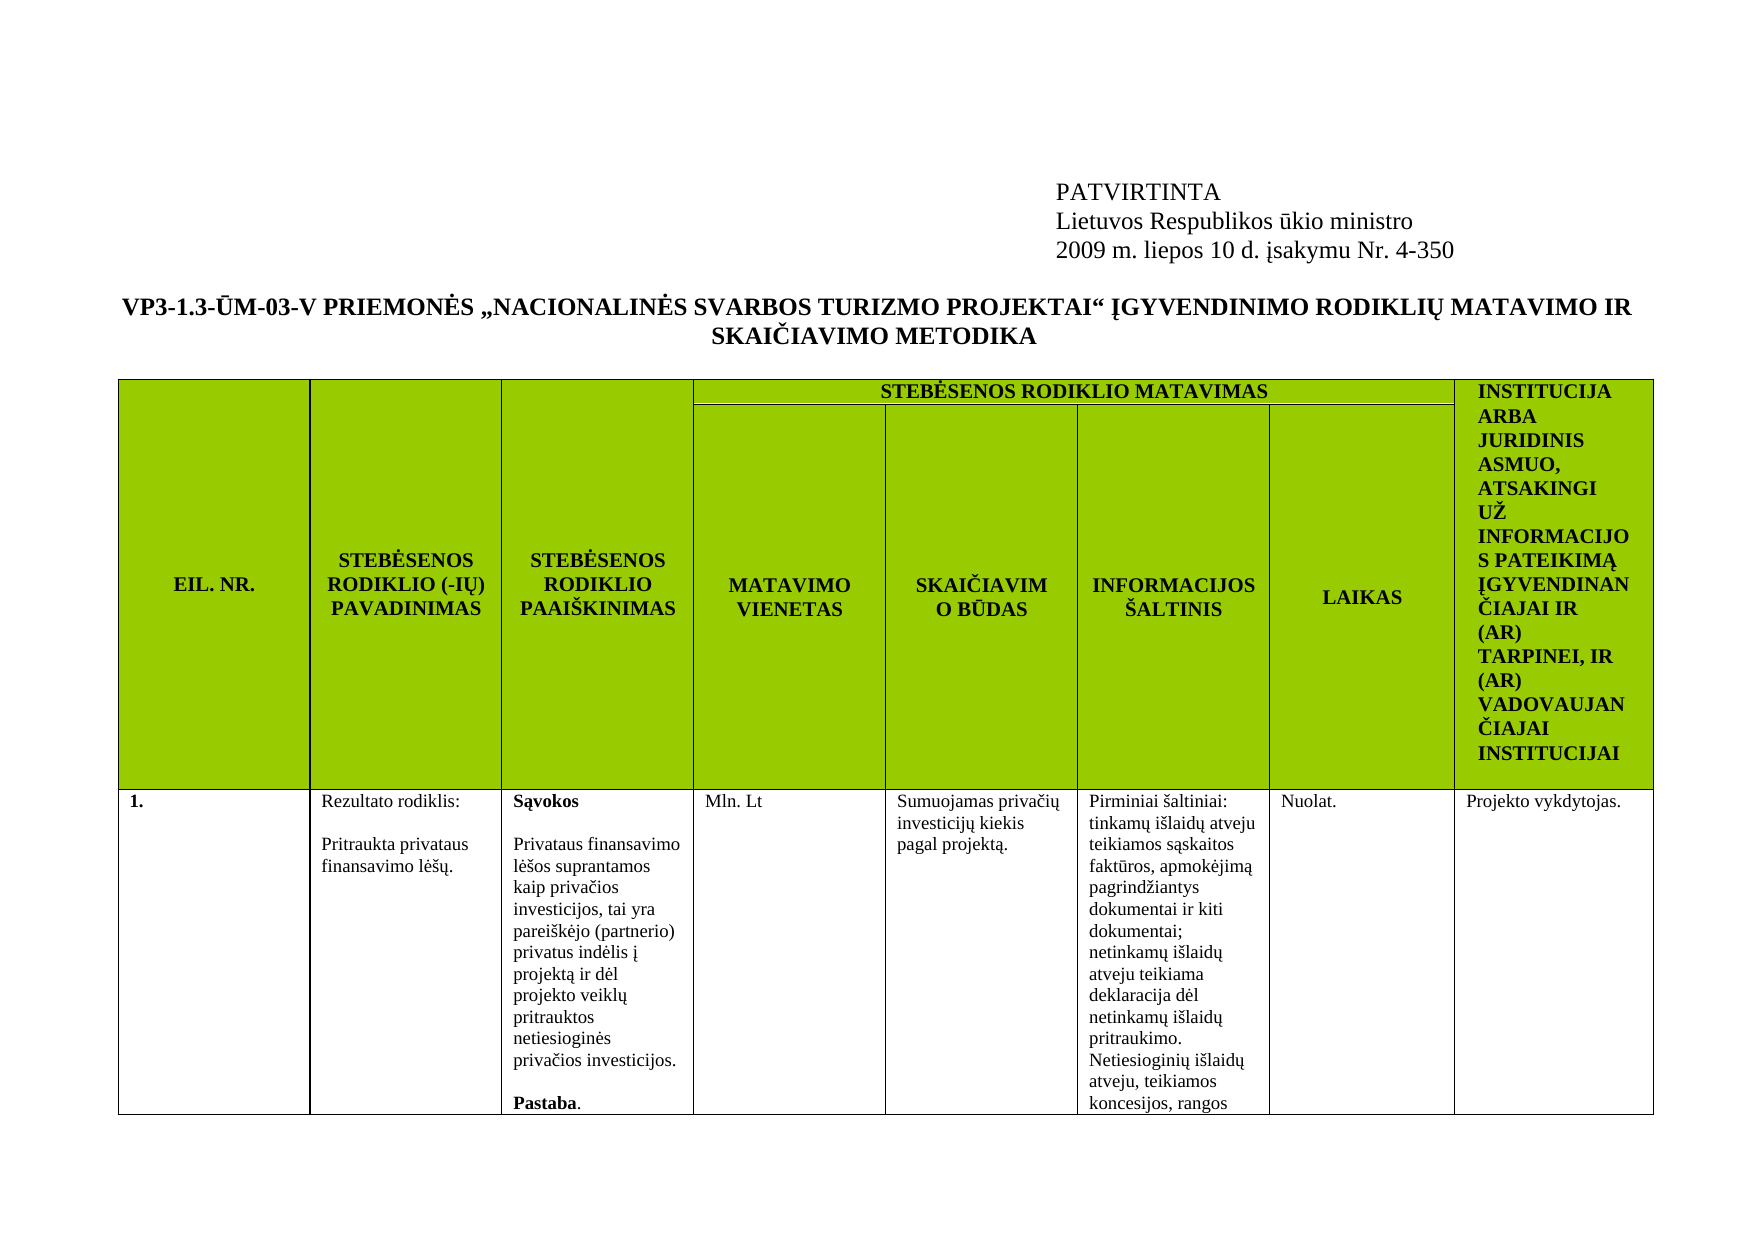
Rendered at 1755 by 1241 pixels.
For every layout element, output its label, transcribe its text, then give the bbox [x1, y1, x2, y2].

table_header INSTITUCIJA ARBA JURIDINIS ASMUO, ATSAKINGI UŽ INFORMACIJOS PATEIKIMĄ ĮGYVENDINANČIAJAI IR (AR) TARPINEI, IR (AR) VADOVAUJANČIAJAI INSTITUCIJAI [1455, 380, 1653, 789]
table_header STEBĖSENOS RODIKLIO (-IŲ) PAVADINIMAS [311, 380, 501, 789]
table_cell Sumuojamas privačių investicijų kiekis pagal projektą. [886, 790, 1077, 1113]
table_cell Pirminiai šaltiniai: tinkamų išlaidų atveju teikiamos sąskaitos faktūros, apmokėjimą pagrindžiantys dokumentai ir kiti dokumentai; netinkamų išlaidų atveju teikiama deklaracija dėl netinkamų išlaidų pritraukimo. Netiesioginių išlaidų atveju, teikiamos koncesijos, rangos [1078, 790, 1269, 1113]
table_header STEBĖSENOS RODIKLIO PAAIŠKINIMAS [502, 380, 693, 789]
table_cell MATAVIMO VIENETAS [694, 405, 885, 789]
text PATVIRTINTA [1056, 177, 1636, 206]
table_cell Nuolat. [1270, 790, 1454, 1113]
text VP3-1.3-ŪM-03-V PRIEMONĖS „NACIONALINĖS SVARBOS TURIZMO PROJEKTAI“ ĮGYVENDINIMO RODIKLIŲ MATAVIMO IR SKAIČIAVIMO METODIKA [118, 292, 1636, 350]
table_header STEBĖSENOS RODIKLIO MATAVIMAS [694, 380, 1454, 403]
table_cell Sąvokos Privataus finansavimo lėšos suprantamos kaip privačios investicijos, tai yra pareiškėjo (partnerio) privatus indėlis į projektą ir dėl projekto veiklų pritrauktos netiesioginės privačios investicijos. Pastaba. [502, 790, 693, 1113]
table_cell Mln. Lt [694, 790, 885, 1113]
table_cell LAIKAS [1270, 405, 1454, 789]
table_header EIL. NR. [119, 380, 309, 789]
table_cell 1. [119, 790, 309, 1113]
table_cell Rezultato rodiklis: Pritraukta privataus finansavimo lėšų. [311, 790, 501, 1113]
table_cell SKAIČIAVIMO BŪDAS [886, 405, 1077, 789]
table_cell Projekto vykdytojas. [1455, 790, 1653, 1113]
text 2009 m. liepos 10 d. įsakymu Nr. 4-350 [1056, 235, 1636, 263]
table_cell INFORMACIJOS ŠALTINIS [1078, 405, 1269, 789]
text Lietuvos Respublikos ūkio ministro [1056, 206, 1636, 235]
